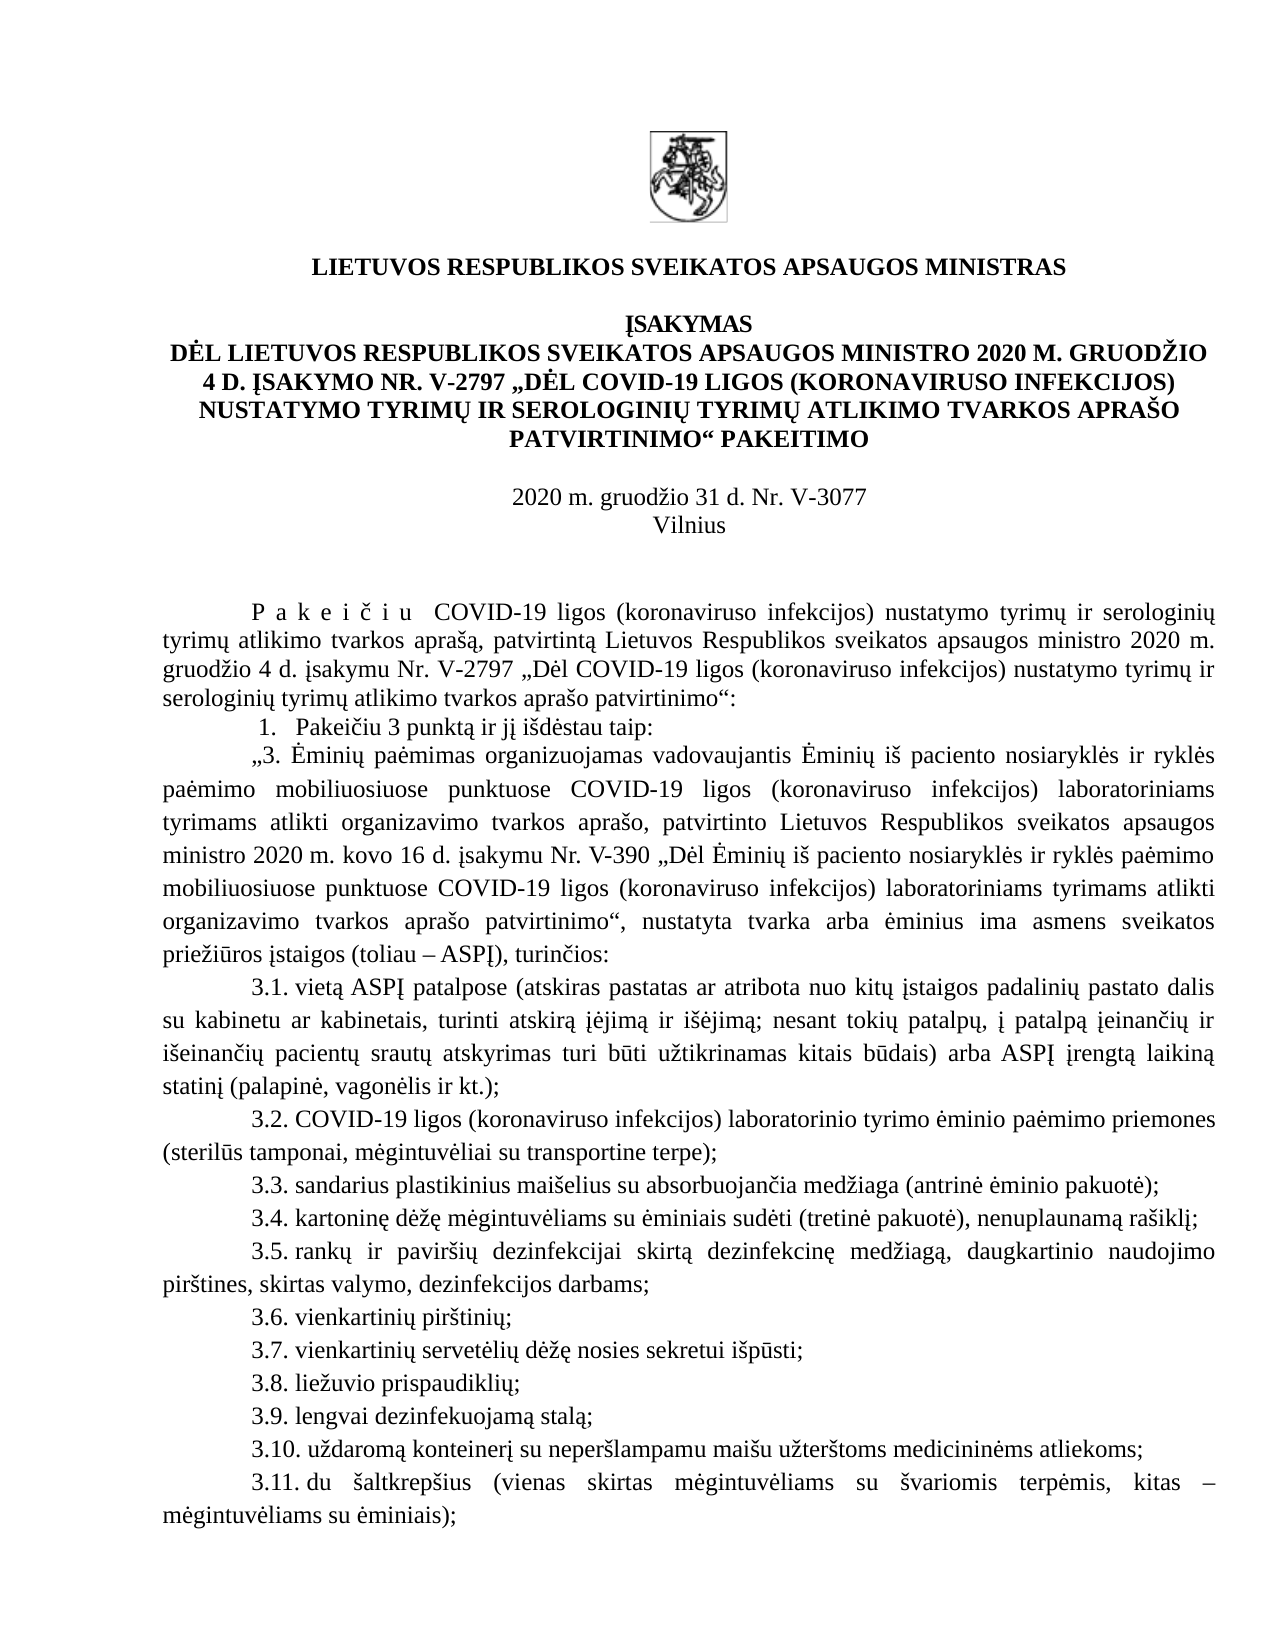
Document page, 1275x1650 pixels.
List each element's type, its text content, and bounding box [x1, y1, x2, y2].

text 3.8. liežuvio prispaudiklių; [162, 1368, 1216, 1397]
text LIETUVOS RESPUBLIKOS SVEIKATOS APSAUGOS MINISTRAS [162, 252, 1216, 281]
text 2020 m. gruodžio 31 d. Nr. V-3077 [162, 482, 1216, 511]
text 1. Pakeičiu 3 punktą ir jį išdėstau taip: [258, 712, 1216, 741]
text DĖL LIETUVOS RESPUBLIKOS SVEIKATOS APSAUGOS MINISTRO 2020 M. GRUODŽIO 4 D. ĮSAKYMO NR. V-2797 „DĖL COVID-19 LIGOS (KORONAVIRUSO INFEKCIJOS) NUSTATYMO TYRIMŲ IR SEROLOGINIŲ TYRIMŲ ATLIKIMO TVARKOS APRAŠO PATVIRTINIMO“ PAKEITIMO [162, 338, 1216, 453]
text 3.3. sandarius plastikinius maišelius su absorbuojančia medžiaga (antrinė ėminio pakuotė); [162, 1170, 1216, 1199]
text 3.1. vietą ASPĮ patalpose (atskiras pastatas ar atribota nuo kitų įstaigos padalinių pastato dalis su kabinetu ar kabinetais, turinti atskirą įėjimą ir išėjimą; nesant tokių patalpų, į patalpą įeinančių ir išeinančių pacientų srautų atskyrimas turi būti užtikrinamas kitais būdais) arba ASPĮ įrengtą laikiną statinį (palapinė, vagonėlis ir kt.); [162, 972, 1216, 1099]
text 3.5. rankų ir paviršių dezinfekcijai skirtą dezinfekcinę medžiagą, daugkartinio naudojimo pirštines, skirtas valymo, dezinfekcijos darbams; [162, 1236, 1216, 1298]
text Vilnius [162, 511, 1216, 539]
text „3. Ėminių paėmimas organizuojamas vadovaujantis Ėminių iš paciento nosiaryklės ir ryklės paėmimo mobiliuosiuose punktuose COVID-19 ligos (koronaviruso infekcijos) laboratoriniams tyrimams atlikti organizavimo tvarkos aprašo, patvirtinto Lietuvos Respublikos sveikatos apsaugos ministro 2020 m. kovo 16 d. įsakymu Nr. V-390 „Dėl Ėminių iš paciento nosiaryklės ir ryklės paėmimo mobiliuosiuose punktuose COVID-19 ligos (koronaviruso infekcijos) laboratoriniams tyrimams atlikti organizavimo tvarkos aprašo patvirtinimo“, nustatyta tvarka arba ėminius ima asmens sveikatos priežiūros įstaigos (toliau – ASPĮ), turinčios: [162, 741, 1216, 967]
text ĮSAKYMAS [162, 309, 1216, 338]
text 3.2. COVID-19 ligos (koronaviruso infekcijos) laboratorinio tyrimo ėminio paėmimo priemones (sterilūs tamponai, mėgintuvėliai su transportine terpe); [162, 1104, 1216, 1166]
text P a k e i č i u COVID-19 ligos (koronaviruso infekcijos) nustatymo tyrimų ir serologinių tyrimų atlikimo tvarkos aprašą, patvirtintą Lietuvos Respublikos sveikatos apsaugos ministro 2020 m. gruodžio 4 d. įsakymu Nr. V-2797 „Dėl COVID-19 ligos (koronaviruso infekcijos) nustatymo tyrimų ir serologinių tyrimų atlikimo tvarkos aprašo patvirtinimo“: [162, 597, 1216, 712]
text 3.11. du šaltkrepšius (vienas skirtas mėgintuvėliams su švariomis terpėmis, kitas – mėgintuvėliams su ėminiais); [162, 1467, 1216, 1529]
text 3.4. kartoninę dėžę mėgintuvėliams su ėminiais sudėti (tretinė pakuotė), nenuplaunamą rašiklį; [162, 1203, 1216, 1232]
text 3.9. lengvai dezinfekuojamą stalą; [162, 1401, 1216, 1430]
text 3.10. uždaromą konteinerį su neperšlampamu maišu užterštoms medicininėms atliekoms; [162, 1434, 1216, 1463]
text 3.6. vienkartinių pirštinių; [162, 1302, 1216, 1331]
text 3.7. vienkartinių servetėlių dėžę nosies sekretui išpūsti; [162, 1335, 1216, 1364]
